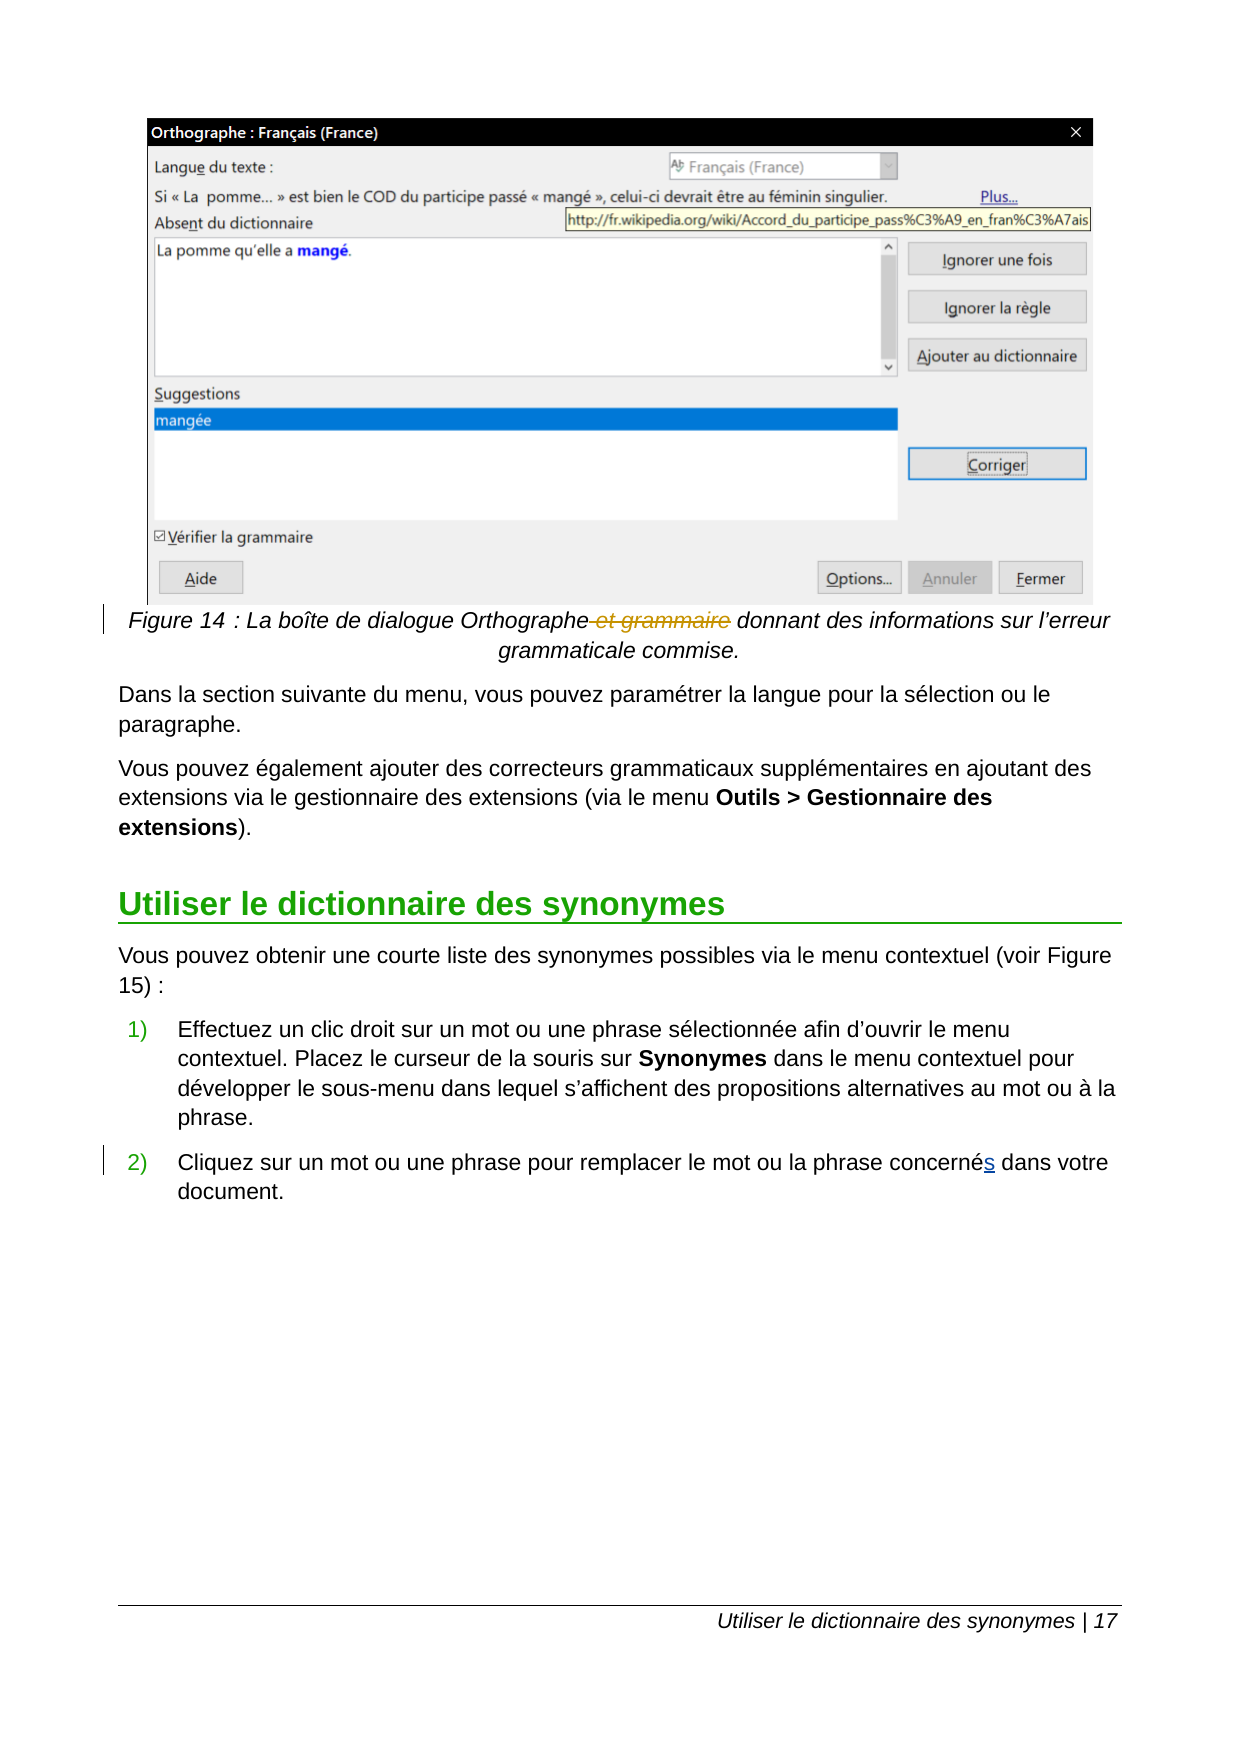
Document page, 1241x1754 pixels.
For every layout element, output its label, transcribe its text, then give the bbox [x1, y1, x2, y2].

text Figure 14 : La boîte de dialogue Orthographe donnant des informations sur l’erreur grammaticale commise. [118, 604, 1122, 663]
subtitle Utiliser le dictionnaire des synonymes [118, 884, 1122, 922]
list Effectuez un clic droit sur un mot ou une phrase sélectionnée afin d’ouvrir le menu contextuel. Placez le curseur de la souris sur Synonymes dans le menu contextuel pour développer le sous-menu dans lequel s’affichent des propositions alternatives au mot ou à la phrase. [148, 1013, 1122, 1131]
list Cliquez sur un mot ou une phrase pour remplacer le mot ou la phrase concernés dans votre document. [148, 1145, 1122, 1204]
text Dans la section suivante du menu, vous pouvez paramétrer la langue pour la sélection ou le paragraphe. [118, 678, 1122, 737]
picture [147, 118, 1094, 605]
text Vous pouvez également ajouter des correcteurs grammaticaux supplémentaires en ajoutant des extensions via le gestionnaire des extensions (via le menu Outils > Gestionnaire des extensions). [118, 751, 1122, 840]
text Vous pouvez obtenir une courte liste des synonymes possibles via le menu contextuel (voir Figure 15) : [118, 939, 1122, 998]
